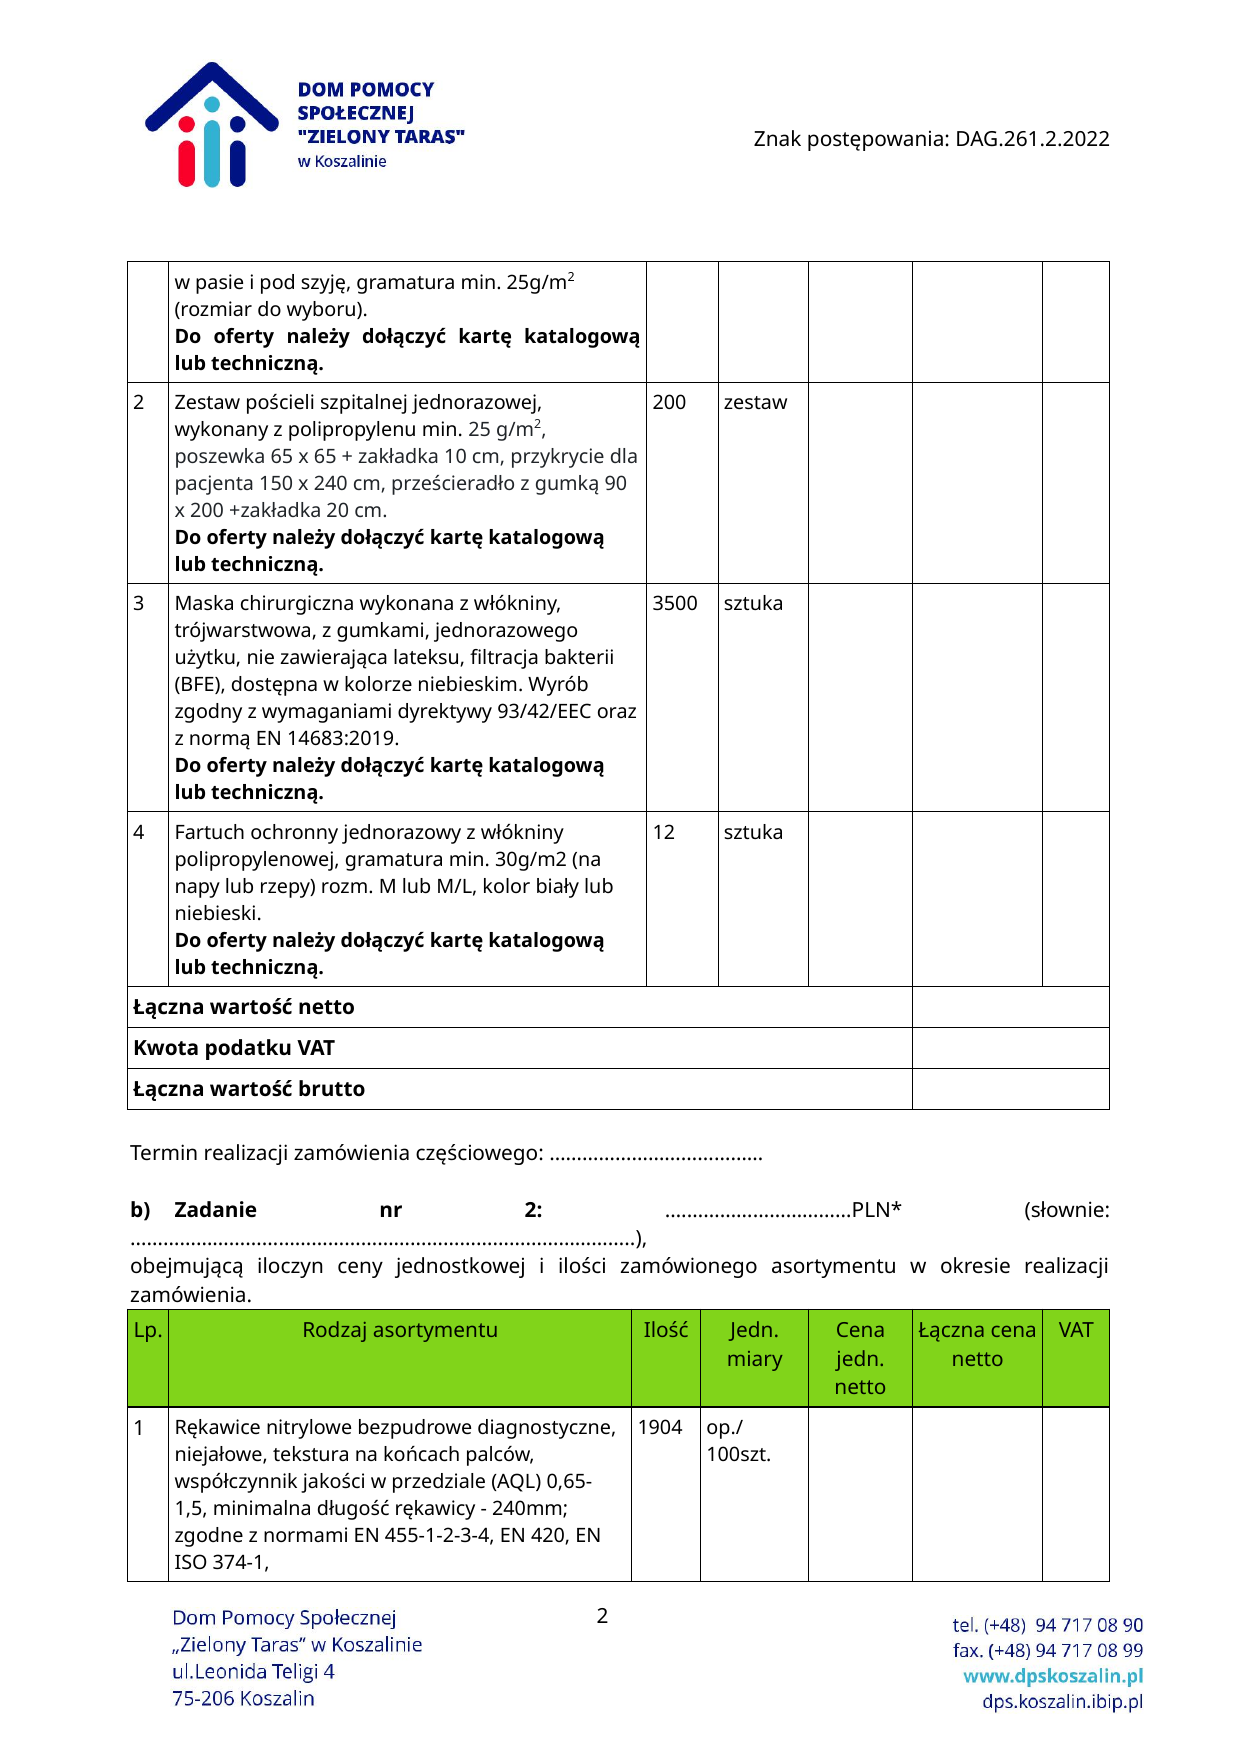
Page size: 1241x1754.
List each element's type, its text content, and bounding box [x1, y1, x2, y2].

table_cell [128, 262, 168, 382]
table_cell [913, 262, 1042, 382]
table_cell 1904 [632, 1408, 700, 1581]
table_cell zestaw [719, 383, 808, 583]
table_cell [913, 584, 1042, 811]
table_cell 3500 [647, 584, 718, 811]
table_cell [719, 262, 808, 382]
table_cell [1043, 584, 1109, 811]
table_cell 2 [128, 383, 168, 583]
table_cell [913, 1069, 1109, 1108]
table_cell Łączna wartość netto [128, 987, 912, 1027]
table_cell [809, 262, 912, 382]
table_cell [1043, 383, 1109, 583]
table_header Jedn. miary [701, 1310, 808, 1406]
table_cell [809, 1408, 912, 1581]
table_header Łączna cena netto [913, 1310, 1042, 1406]
table_cell [1043, 262, 1109, 382]
table_cell 1 [128, 1408, 168, 1581]
table_cell [913, 383, 1042, 583]
table_cell sztuka [719, 584, 808, 811]
table_header Lp. [128, 1310, 168, 1406]
table_cell Kwota podatku VAT [128, 1028, 912, 1067]
table_cell [1043, 1408, 1109, 1581]
table_cell [647, 262, 718, 382]
table_header Cena jedn. netto [809, 1310, 912, 1406]
table_cell 4 [128, 812, 168, 986]
table_cell [913, 812, 1042, 986]
table_cell [913, 1028, 1109, 1067]
table_cell sztuka [719, 812, 808, 986]
table_cell Rękawice nitrylowe bezpudrowe diagnostyczne, niejałowe, tekstura na końcach palców, współczynnik jakości w przedziale (AQL) 0,65- 1,5, minimalna długość rękawicy - 240mm; zgodne z normami EN 455-1-2-3-4, EN 420, EN ISO 374-1, [169, 1408, 631, 1581]
table_header VAT [1043, 1310, 1109, 1406]
table_header Rodzaj asortymentu [169, 1310, 631, 1406]
table_cell [913, 1408, 1042, 1581]
table_header Ilość [632, 1310, 700, 1406]
text Termin realizacji zamówienia częściowego: ………………………………… [130, 1138, 1110, 1166]
table_cell w pasie i pod szyję, gramatura min. 25g/m2 (rozmiar do wyboru). Do oferty należy dołączyć kartę katalogową lub techniczną. [169, 262, 646, 382]
table_cell Łączna wartość brutto [128, 1069, 912, 1108]
table_cell [809, 584, 912, 811]
table_cell [1043, 812, 1109, 986]
table_cell [809, 812, 912, 986]
table_cell [913, 987, 1109, 1027]
table_cell 200 [647, 383, 718, 583]
table_cell op./100szt. [701, 1408, 808, 1581]
text obejmującą iloczyn ceny jednostkowej i ilości zamówionego asortymentu w okresie realizacji zamówienia. [130, 1252, 1110, 1308]
table_cell [809, 383, 912, 583]
text b) Zadanie nr 2: ….…………………………PLN* (słownie: ………………………………………………………………………………..), [130, 1195, 1110, 1252]
table_cell Maska chirurgiczna wykonana z włókniny, trójwarstwowa, z gumkami, jednorazowego użytku, nie zawierająca lateksu, filtracja bakterii (BFE), dostępna w kolorze niebieskim. Wyrób zgodny z wymaganiami dyrektywy 93/42/EEC oraz z normą EN 14683:2019. Do oferty należy dołączyć kartę katalogową lub techniczną. [169, 584, 646, 811]
table_cell 12 [647, 812, 718, 986]
table_cell 3 [128, 584, 168, 811]
table_cell Fartuch ochronny jednorazowy z włókniny polipropylenowej, gramatura min. 30g/m2 (na napy lub rzepy) rozm. M lub M/L, kolor biały lub niebieski. Do oferty należy dołączyć kartę katalogową lub techniczną. [169, 812, 646, 986]
table_cell Zestaw pościeli szpitalnej jednorazowej, wykonany z polipropylenu min. 25 g/m2, poszewka 65 x 65 + zakładka 10 cm, przykrycie dla pacjenta 150 x 240 cm, prześcieradło z gumką 90 x 200 +zakładka 20 cm. Do oferty należy dołączyć kartę katalogową lub techniczną. [169, 383, 646, 583]
